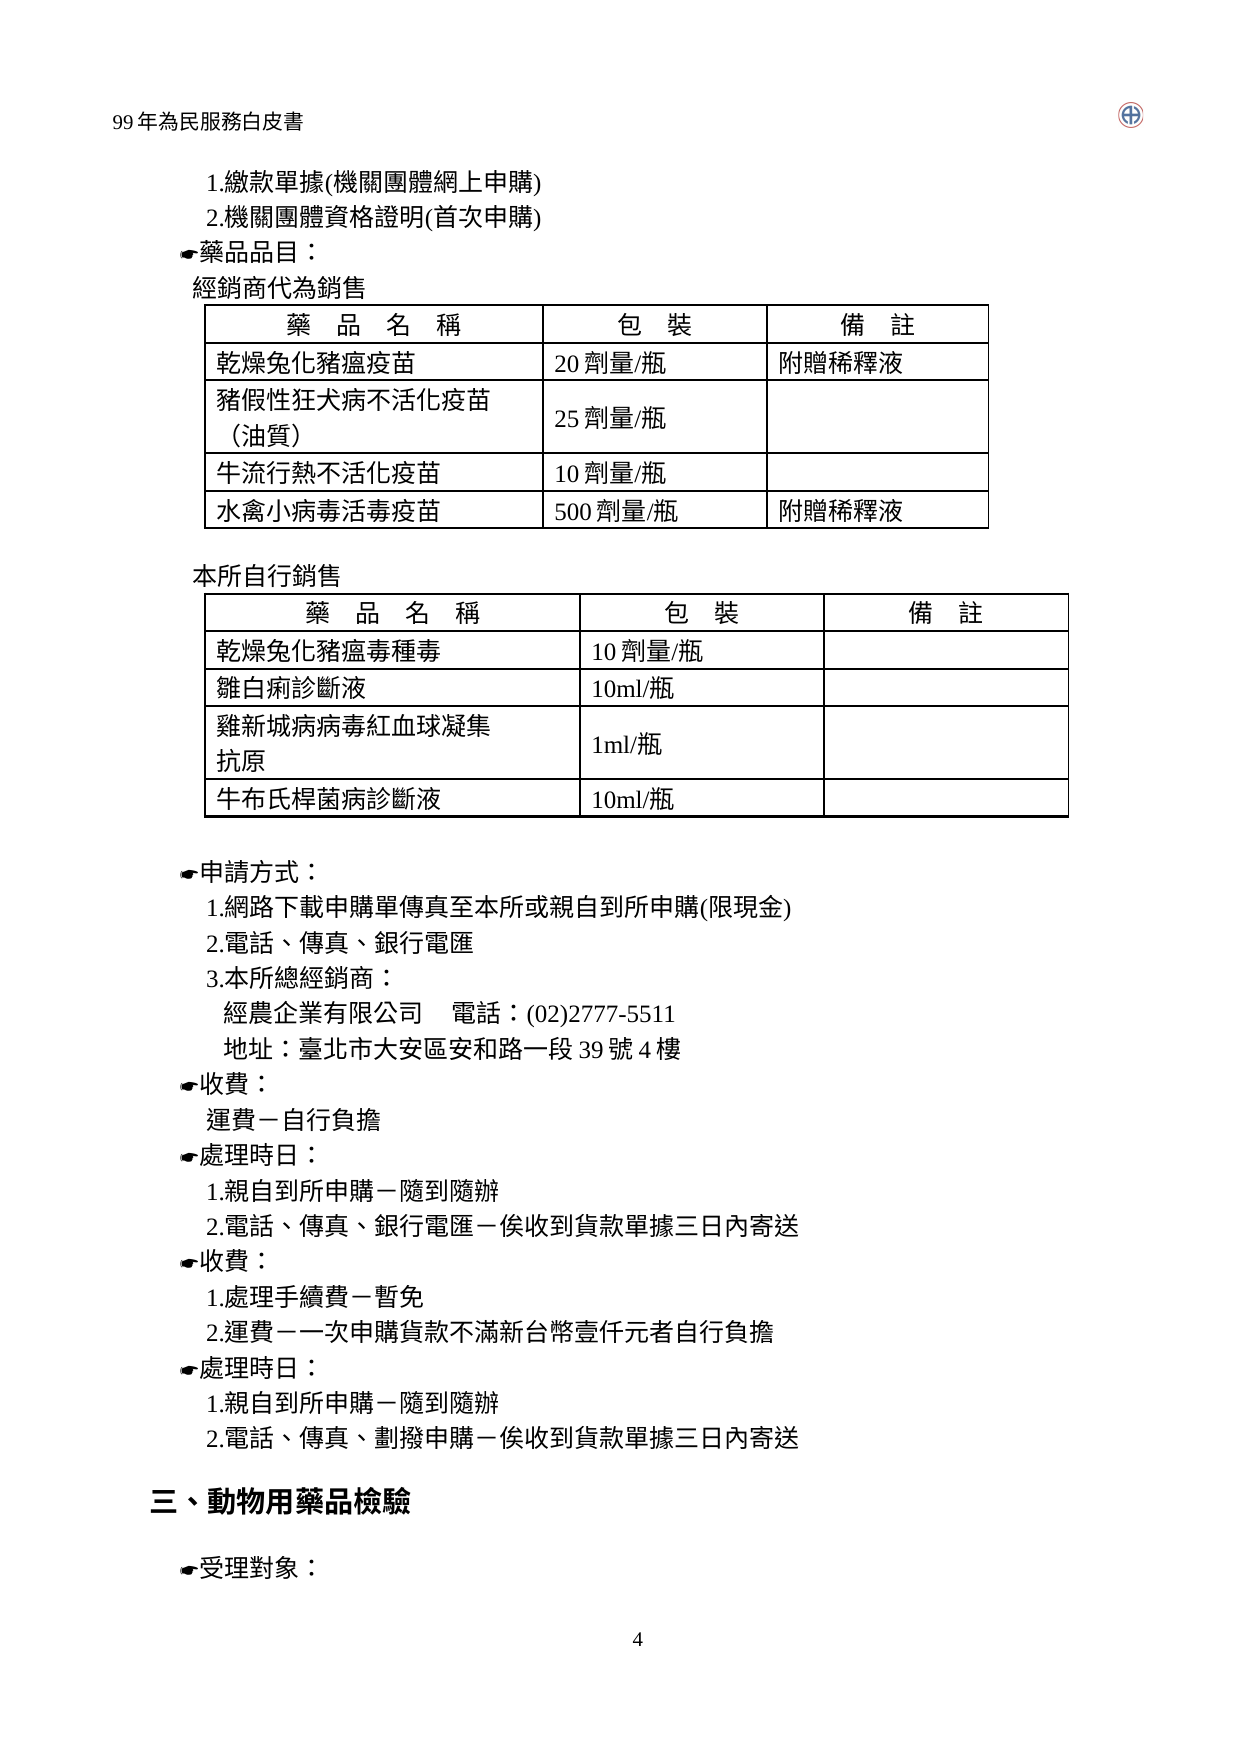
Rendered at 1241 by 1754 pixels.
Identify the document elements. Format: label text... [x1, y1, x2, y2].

table_cell 水禽小病毒活毒疫苗 [206, 492, 542, 527]
table_cell 雞新城病病毒紅血球凝集 抗原 [206, 707, 579, 778]
table_cell [825, 670, 1068, 705]
text 1.親自到所申購－隨到隨辦 [206, 1172, 1162, 1207]
text 1.繳款單據(機關團體網上申購) [206, 163, 1162, 198]
table_cell [768, 381, 988, 452]
text 2.機關團體資格證明(首次申購) [206, 198, 1162, 233]
table_cell 豬假性狂犬病不活化疫苗 （油質） [206, 381, 542, 452]
text 本所自行銷售 [179, 557, 1162, 592]
table_cell 附贈稀釋液 [768, 492, 988, 527]
table_cell 10劑量/瓶 [544, 454, 766, 490]
table_cell 牛流行熱不活化疫苗 [206, 454, 542, 490]
text 2.運費－一次申購貨款不滿新台幣壹仟元者自行負擔 [206, 1313, 1162, 1349]
table_header 備 註 [768, 306, 988, 342]
text 地址：臺北市大安區安和路一段39號4樓 [223, 1030, 1162, 1065]
table_header 藥 品 名 稱 [206, 306, 542, 342]
table_cell 25劑量/瓶 [544, 381, 766, 452]
text 藥品品目： [179, 233, 1162, 269]
text 運費－自行負擔 [206, 1101, 1162, 1136]
table_header 備 註 [825, 595, 1068, 630]
table_cell 乾燥兔化豬瘟毒種毒 [206, 632, 579, 667]
table_header 包 裝 [581, 595, 823, 630]
table_cell 附贈稀釋液 [768, 344, 988, 379]
text 2.電話、傳真、劃撥申購－俟收到貨款單據三日內寄送 [206, 1419, 1162, 1455]
table_cell 500劑量/瓶 [544, 492, 766, 527]
table_cell [825, 707, 1068, 778]
table_cell [825, 780, 1068, 815]
table_cell 1ml/瓶 [581, 707, 823, 778]
text 三、動物用藥品檢驗 [149, 1484, 1162, 1519]
text 2.電話、傳真、銀行電匯－俟收到貨款單據三日內寄送 [206, 1207, 1162, 1242]
text 3.本所總經銷商： [206, 959, 1162, 994]
table_cell 10ml/瓶 [581, 670, 823, 705]
table_cell 雛白痢診斷液 [206, 670, 579, 705]
text 1.處理手續費－暫免 [206, 1278, 1162, 1313]
table_cell 10劑量/瓶 [581, 632, 823, 667]
table_cell 20劑量/瓶 [544, 344, 766, 379]
table_cell 乾燥兔化豬瘟疫苗 [206, 344, 542, 379]
picture [1118, 102, 1144, 128]
text 1.親自到所申購－隨到隨辦 [206, 1384, 1162, 1419]
text 收費： [179, 1065, 1162, 1101]
table_cell [768, 454, 988, 490]
text 處理時日： [179, 1136, 1162, 1172]
text 2.電話、傳真、銀行電匯 [206, 924, 1162, 959]
text 經銷商代為銷售 [179, 269, 1162, 304]
table_cell 牛布氏桿菌病診斷液 [206, 780, 579, 815]
text 受理對象： [179, 1549, 1162, 1584]
text 收費： [179, 1242, 1162, 1278]
text 申請方式： [179, 853, 1162, 888]
table_cell [825, 632, 1068, 667]
table_cell 10ml/瓶 [581, 780, 823, 815]
text 1.網路下載申購單傳真至本所或親自到所申購(限現金) [206, 888, 1162, 924]
table_header 包 裝 [544, 306, 766, 342]
text 經農企業有限公司 電話：(02)2777-5511 [223, 994, 1162, 1030]
text 處理時日： [179, 1349, 1162, 1384]
table_header 藥 品 名 稱 [206, 595, 579, 630]
